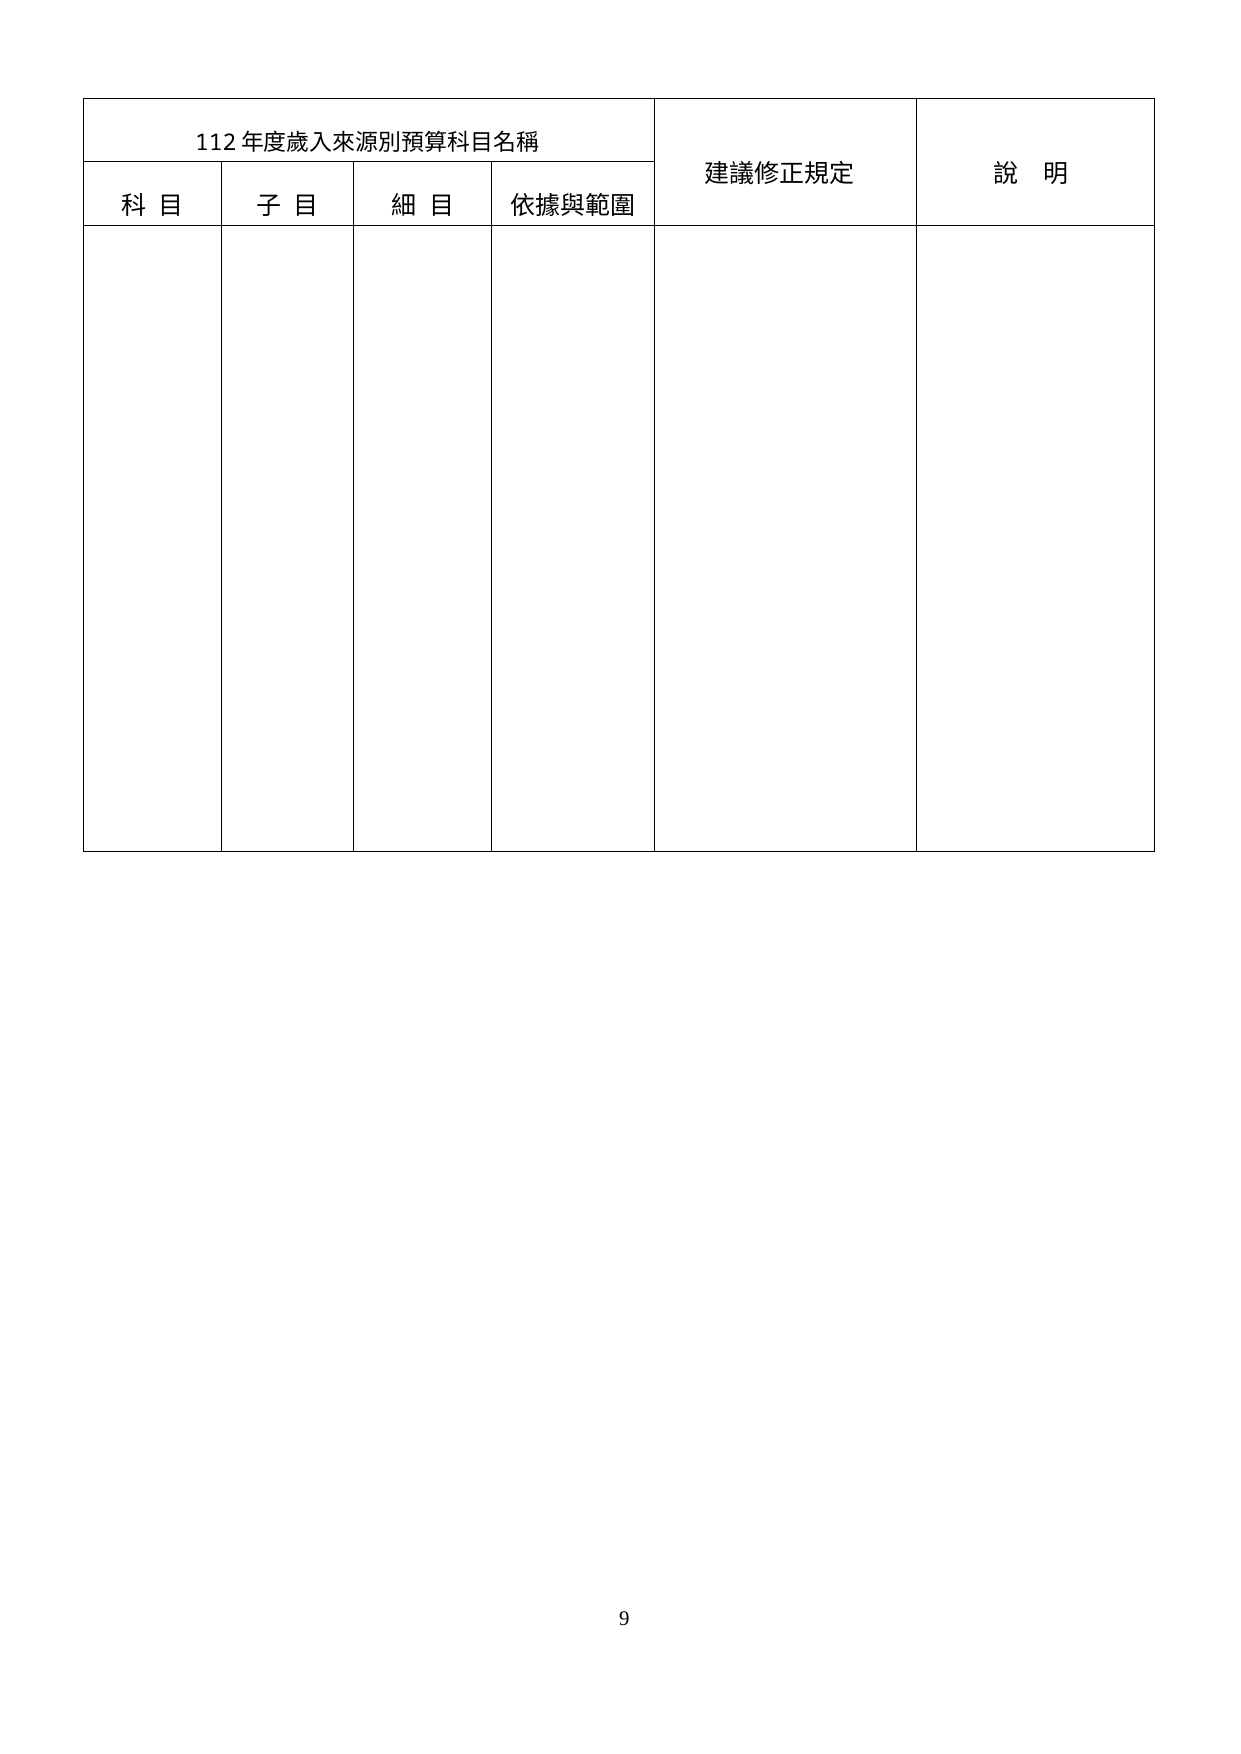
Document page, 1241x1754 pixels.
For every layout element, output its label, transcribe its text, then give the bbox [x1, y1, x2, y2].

table_cell 依據與範圍 [492, 162, 654, 224]
table_cell [84, 226, 221, 851]
table_cell [917, 226, 1154, 851]
table_cell 科 目 [84, 162, 221, 224]
table_header 112年度歲入來源別預算科目名稱 [84, 99, 654, 161]
table_header 說 明 [917, 99, 1154, 224]
table_cell [222, 226, 353, 851]
table_header 建議修正規定 [655, 99, 916, 224]
table_cell [354, 226, 491, 851]
table_cell [492, 226, 654, 851]
table_cell [655, 226, 916, 851]
table_cell 細 目 [354, 162, 491, 224]
table_cell 子 目 [222, 162, 353, 224]
